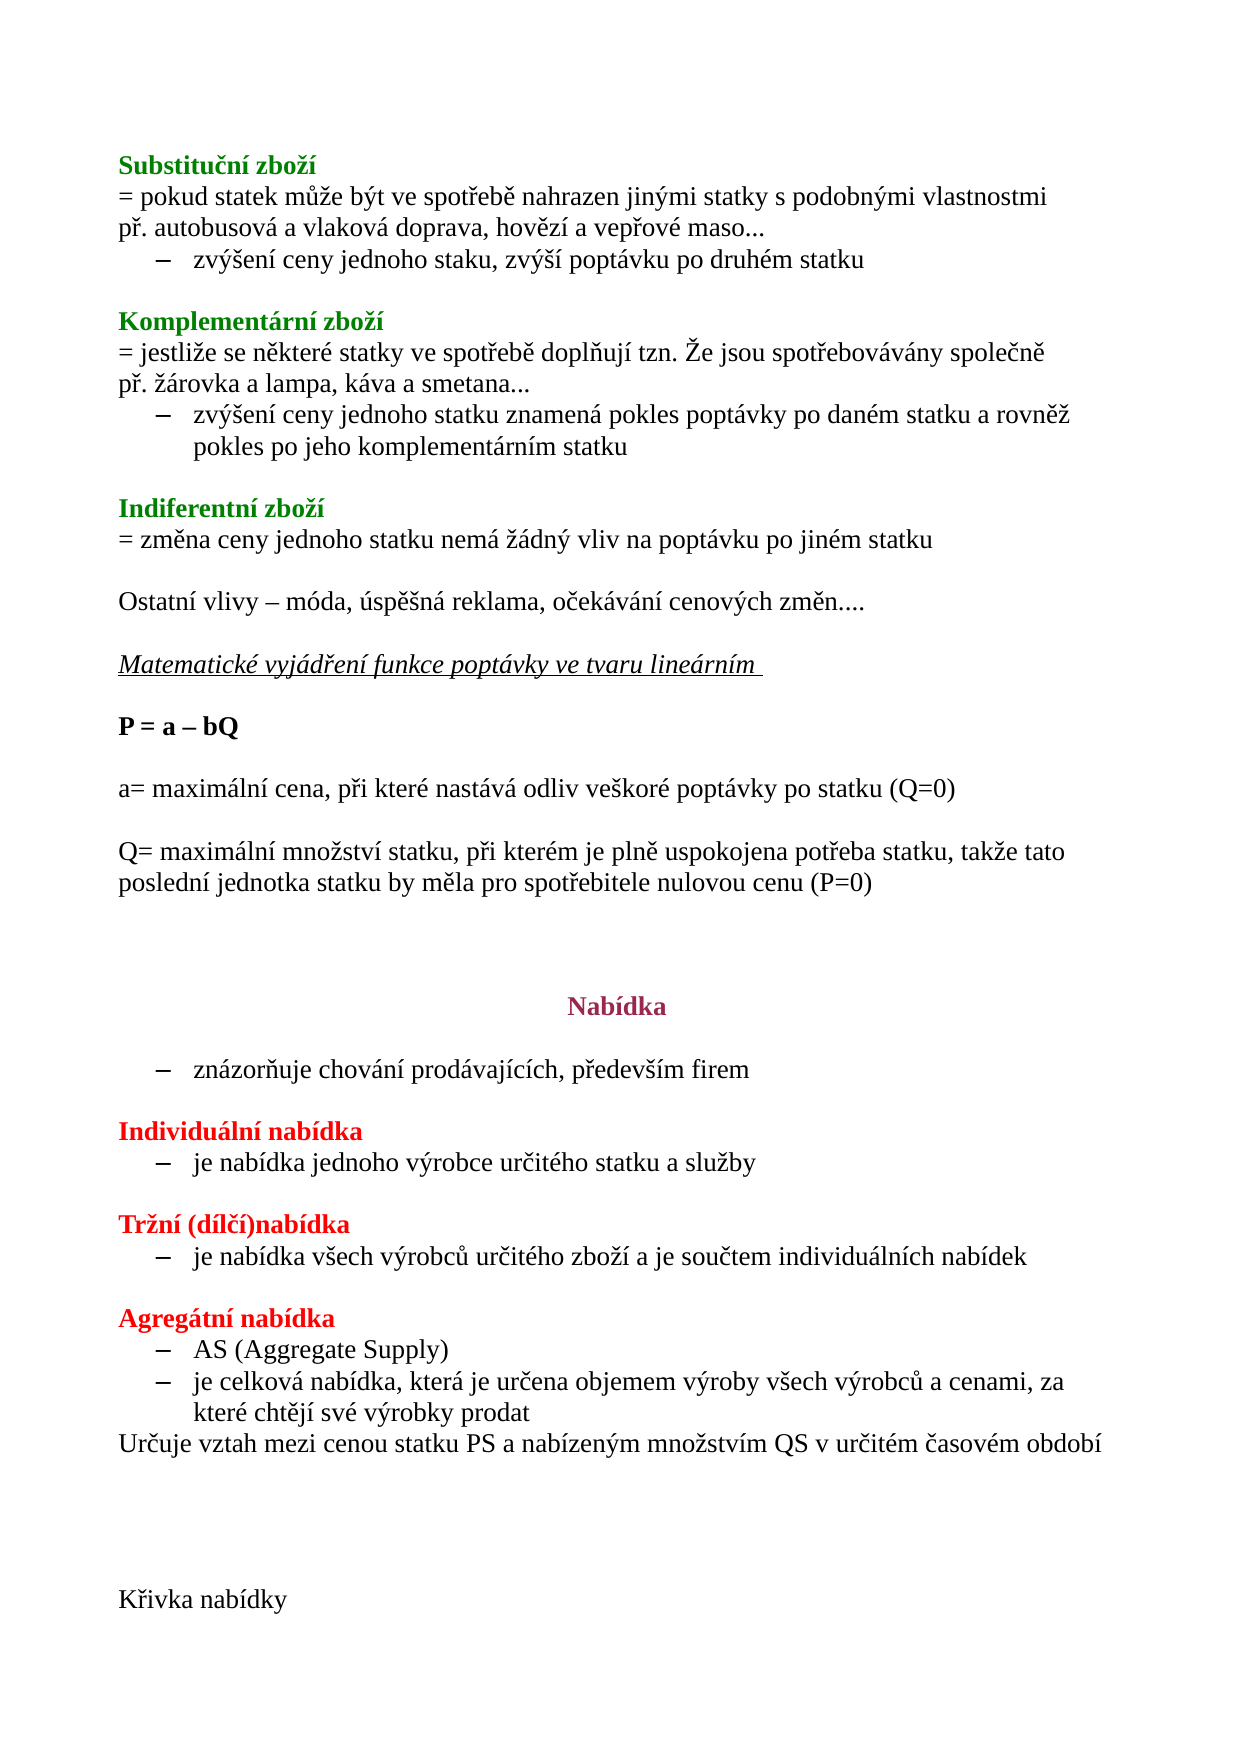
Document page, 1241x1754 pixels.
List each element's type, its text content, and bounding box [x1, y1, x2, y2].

list zvýšení ceny jednoho statku znamená pokles poptávky po daném statku a rovněž pokles po jeho komplementárním statku [156, 398, 1122, 461]
text Ostatní vlivy – móda, úspěšná reklama, očekávání cenových změn.... [118, 586, 1122, 617]
text Substituční zboží [118, 149, 1122, 180]
text Agregátní nabídka [118, 1302, 1122, 1333]
text Q= maximální množství statku, při kterém je plně uspokojena potřeba statku, takže tato poslední jednotka statku by měla pro spotřebitele nulovou cenu (P=0) [118, 835, 1122, 897]
list znázorňuje chování prodávajících, především firem [156, 1053, 1122, 1084]
list je nabídka všech výrobců určitého zboží a je součtem individuálních nabídek [156, 1240, 1122, 1271]
text = pokud statek může být ve spotřebě nahrazen jinými statky s podobnými vlastnostmi [118, 180, 1122, 212]
list je nabídka jednoho výrobce určitého statku a služby [156, 1146, 1122, 1177]
text Individuální nabídka [118, 1115, 1122, 1146]
text Matematické vyjádření funkce poptávky ve tvaru lineárním [118, 648, 1122, 679]
list je celková nabídka, která je určena objemem výroby všech výrobců a cenami, za které chtějí své výrobky prodat [156, 1364, 1122, 1427]
text Nabídka [118, 990, 1122, 1022]
text př. žárovka a lampa, káva a smetana... [118, 367, 1122, 398]
text př. autobusová a vlaková doprava, hovězí a vepřové maso... [118, 212, 1122, 243]
list AS (Aggregate Supply) [156, 1333, 1122, 1364]
text P = a – bQ [118, 710, 1122, 741]
text a= maximální cena, při které nastává odliv veškoré poptávky po statku (Q=0) [118, 772, 1122, 803]
list zvýšení ceny jednoho staku, zvýší poptávku po druhém statku [156, 243, 1122, 274]
text Křivka nabídky [118, 1583, 1122, 1614]
text = změna ceny jednoho statku nemá žádný vliv na poptávku po jiném statku [118, 523, 1122, 554]
text Komplementární zboží [118, 305, 1122, 336]
text Indiferentní zboží [118, 492, 1122, 523]
text Tržní (dílčí)nabídka [118, 1209, 1122, 1240]
text Určuje vztah mezi cenou statku PS a nabízeným množstvím QS v určitém časovém období [118, 1427, 1122, 1458]
text = jestliže se některé statky ve spotřebě doplňují tzn. Že jsou spotřebovávány společně [118, 336, 1122, 367]
